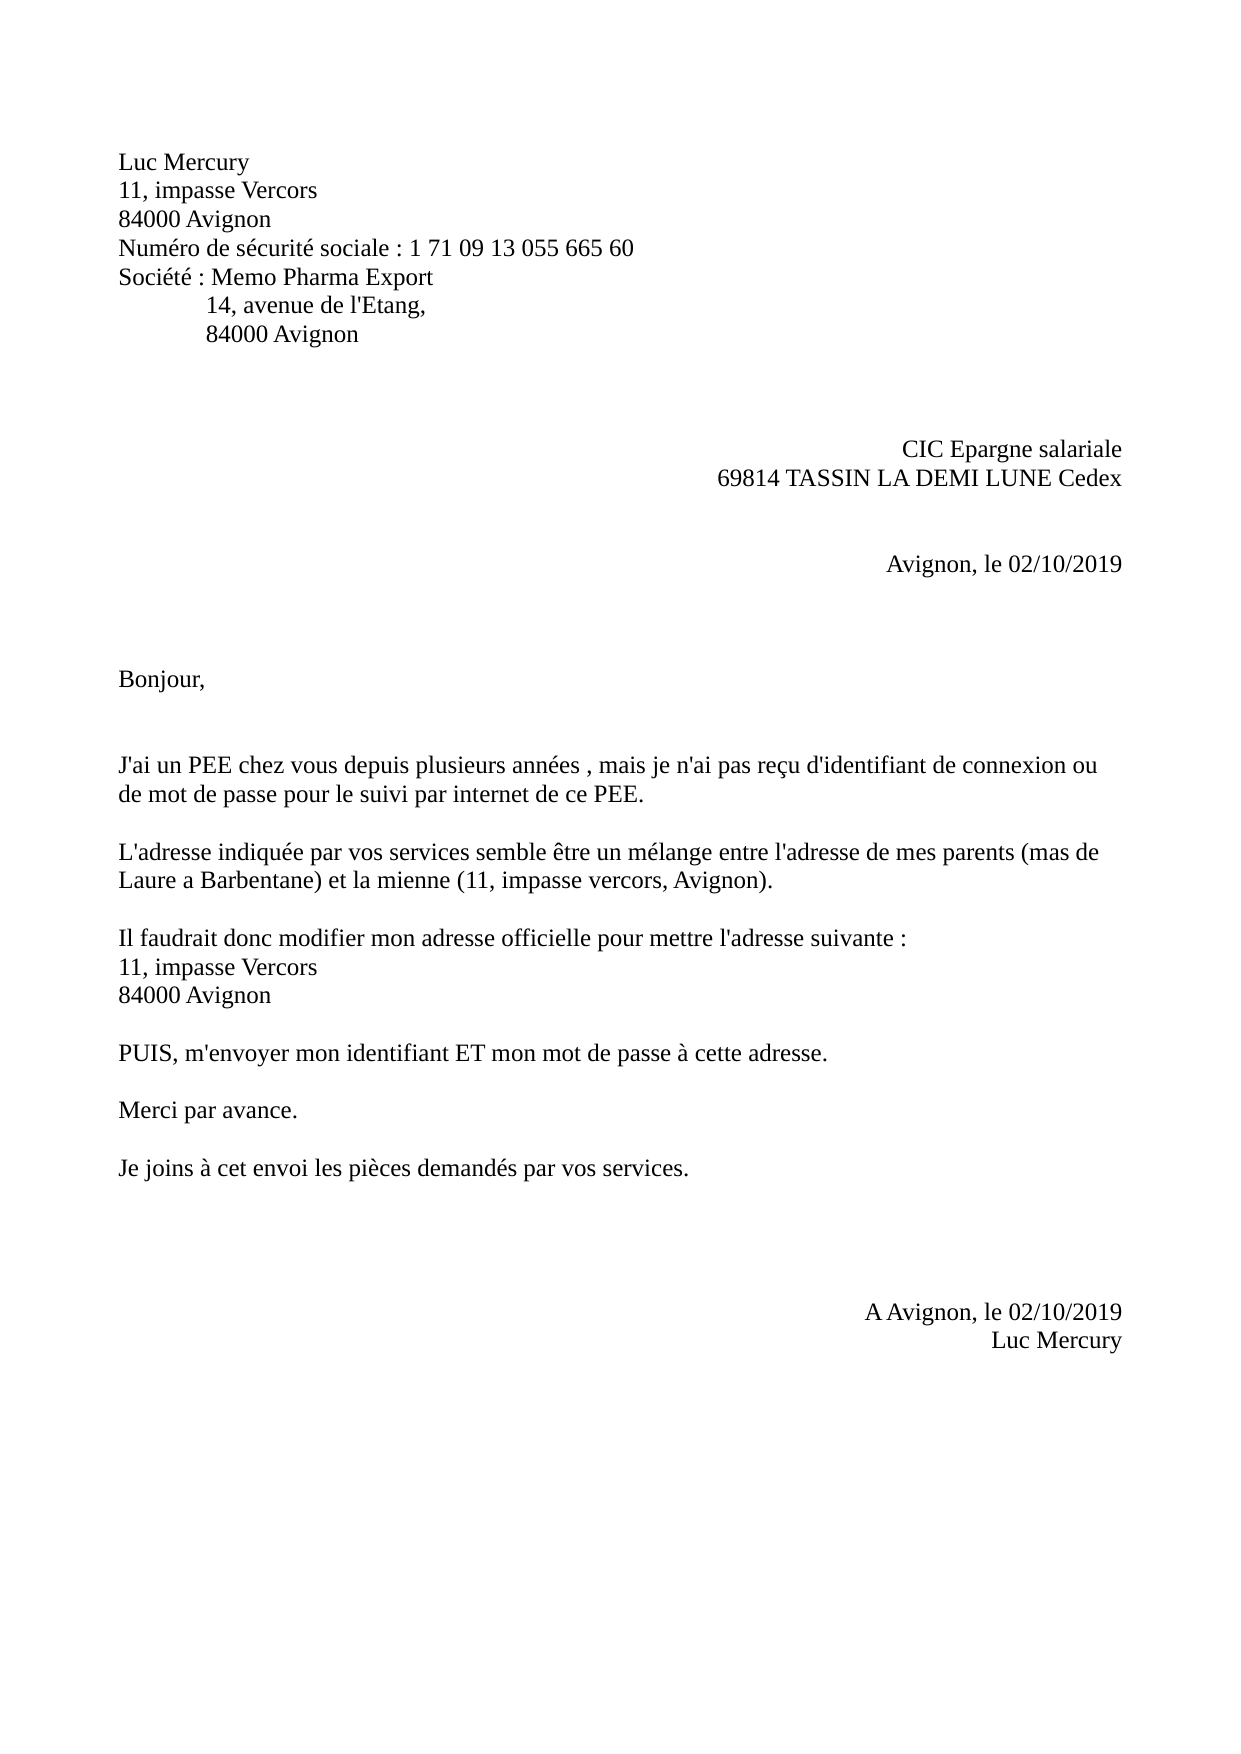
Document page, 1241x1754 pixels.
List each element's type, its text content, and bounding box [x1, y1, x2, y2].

text 11, impasse Vercors [118, 176, 1122, 204]
text Luc Mercury [118, 1326, 1122, 1354]
text Luc Mercury [118, 147, 1122, 176]
text Merci par avance. [118, 1096, 1122, 1124]
text Il faudrait donc modifier mon adresse officielle pour mettre l'adresse suivante : [118, 923, 1122, 952]
text L'adresse indiquée par vos services semble être un mélange entre l'adresse de mes parents (mas de Laure a Barbentane) et la mienne (11, impasse vercors, Avignon). [118, 837, 1122, 894]
text Avignon, le 02/10/2019 [118, 549, 1122, 578]
text 84000 Avignon [118, 204, 1122, 233]
text Société : Memo Pharma Export [118, 262, 1122, 291]
text 84000 Avignon [118, 981, 1122, 1009]
text 69814 TASSIN LA DEMI LUNE Cedex [118, 463, 1122, 492]
text PUIS, m'envoyer mon identifiant ET mon mot de passe à cette adresse. [118, 1038, 1122, 1067]
text Numéro de sécurité sociale : 1 71 09 13 055 665 60 [118, 233, 1122, 262]
text 14, avenue de l'Etang, [118, 291, 1122, 319]
text Bonjour, [118, 664, 1122, 693]
text 84000 Avignon [118, 319, 1122, 348]
text CIC Epargne salariale [118, 434, 1122, 463]
text J'ai un PEE chez vous depuis plusieurs années , mais je n'ai pas reçu d'identifiant de connexion ou de mot de passe pour le suivi par internet de ce PEE. [118, 751, 1122, 808]
text Je joins à cet envoi les pièces demandés par vos services. [118, 1153, 1122, 1182]
text A Avignon, le 02/10/2019 [118, 1297, 1122, 1326]
text 11, impasse Vercors [118, 952, 1122, 981]
